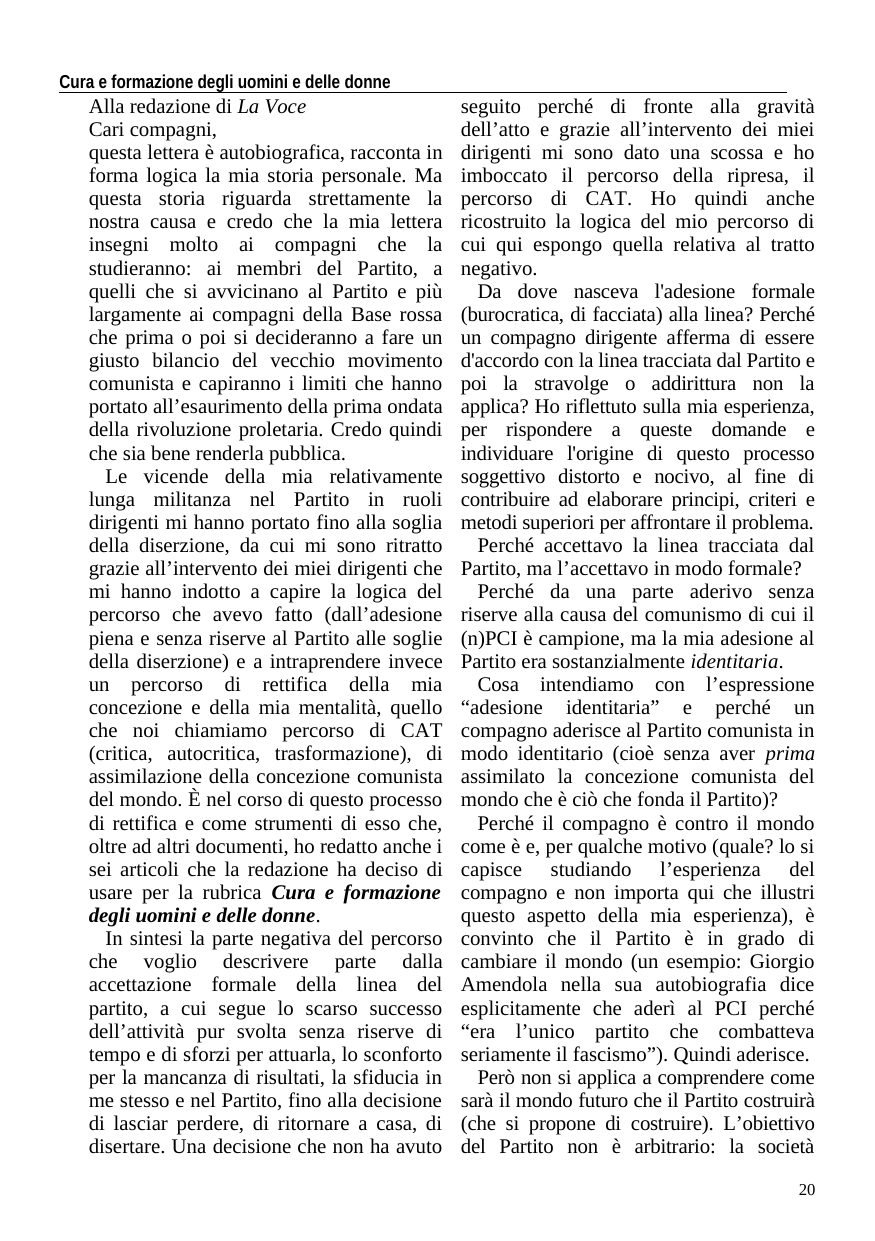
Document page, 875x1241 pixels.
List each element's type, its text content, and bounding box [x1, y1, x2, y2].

text Da dove nasceva l'adesione formale (burocratica, di facciata) alla linea? Perché un compagno dirigente afferma di essere d'accordo con la linea tracciata dal Partito e poi la stravolge o addirittura non la applica? Ho riflettuto sulla mia esperienza, per rispondere a queste domande e individuare l'origine di questo processo soggettivo distorto e nocivo, al fine di contribuire ad elaborare principi, criteri e metodi superiori per affrontare il problema. [461, 279, 815, 534]
text questa lettera è autobiografica, racconta in forma logica la mia storia personale. Ma questa storia riguarda strettamente la nostra causa e credo che la mia lettera insegni molto ai compagni che la studieranno: ai membri del Partito, a quelli che si avvicinano al Partito e più largamente ai compagni della Base rossa che prima o poi si decideranno a fare un giusto bilancio del vecchio movimento comunista e capiranno i limiti che hanno portato all’esaurimento della prima ondata della rivoluzione proletaria. Credo quindi che sia bene renderla pubblica. [88, 141, 443, 464]
text Alla redazione di La Voce [88, 94, 443, 118]
text Le vicende della mia relativamente lunga militanza nel Partito in ruoli dirigenti mi hanno portato fino alla soglia della diserzione, da cui mi sono ritratto grazie all’intervento dei miei dirigenti che mi hanno indotto a capire la logica del percorso che avevo fatto (dall’adesione piena e senza riserve al Partito alle soglie della diserzione) e a intraprendere invece un percorso di rettifica della mia concezione e della mia mentalità, quello che noi chiamiamo percorso di CAT (critica, autocritica, trasformazione), di assimilazione della concezione comunista del mondo. È nel corso di questo processo di rettifica e come strumenti di esso che, oltre ad altri documenti, ho redatto anche i sei articoli che la redazione ha deciso di usare per la rubrica Cura e formazione degli uomini e delle donne. [88, 464, 443, 927]
text Cosa intendiamo con l’espressione “adesione identitaria” e perché un compagno aderisce al Partito comunista in modo identitario (cioè senza aver prima assimilato la concezione comunista del mondo che è ciò che fonda il Partito)? [461, 673, 815, 811]
text seguito perché di fronte alla gravità dell’atto e grazie all’intervento dei miei dirigenti mi sono dato una scossa e ho imboccato il percorso della ripresa, il percorso di CAT. Ho quindi anche ricostruito la logica del mio percorso di cui qui espongo quella relativa al tratto negativo. [461, 94, 815, 279]
text Cari compagni, [88, 118, 443, 141]
text Cura e formazione degli uomini e delle donne [59, 71, 787, 92]
text In sintesi la parte negativa del percorso che voglio descrivere parte dalla accettazione formale della linea del partito, a cui segue lo scarso successo dell’attività pur svolta senza riserve di tempo e di sforzi per attuarla, lo sconforto per la mancanza di risultati, la sfiducia in me stesso e nel Partito, fino alla decisione di lasciar perdere, di ritornare a casa, di disertare. Una decisione che non ha avuto [88, 927, 443, 1158]
text Però non si applica a comprendere come sarà il mondo futuro che il Partito costruirà (che si propone di costruire). L’obiettivo del Partito non è arbitrario: la società [461, 1066, 815, 1158]
text Perché il compagno è contro il mondo come è e, per qualche motivo (quale? lo si capisce studiando l’esperienza del compagno e non importa qui che illustri questo aspetto della mia esperienza), è convinto che il Partito è in grado di cambiare il mondo (un esempio: Giorgio Amendola nella sua autobiografia dice esplicitamente che aderì al PCI perché “era l’unico partito che combatteva seriamente il fascismo”). Quindi aderisce. [461, 811, 815, 1066]
text Perché da una parte aderivo senza riserve alla causa del comunismo di cui il (n)PCI è campione, ma la mia adesione al Partito era sostanzialmente identitaria. [461, 580, 815, 673]
text Perché accettavo la linea tracciata dal Partito, ma l’accettavo in modo formale? [461, 534, 815, 580]
